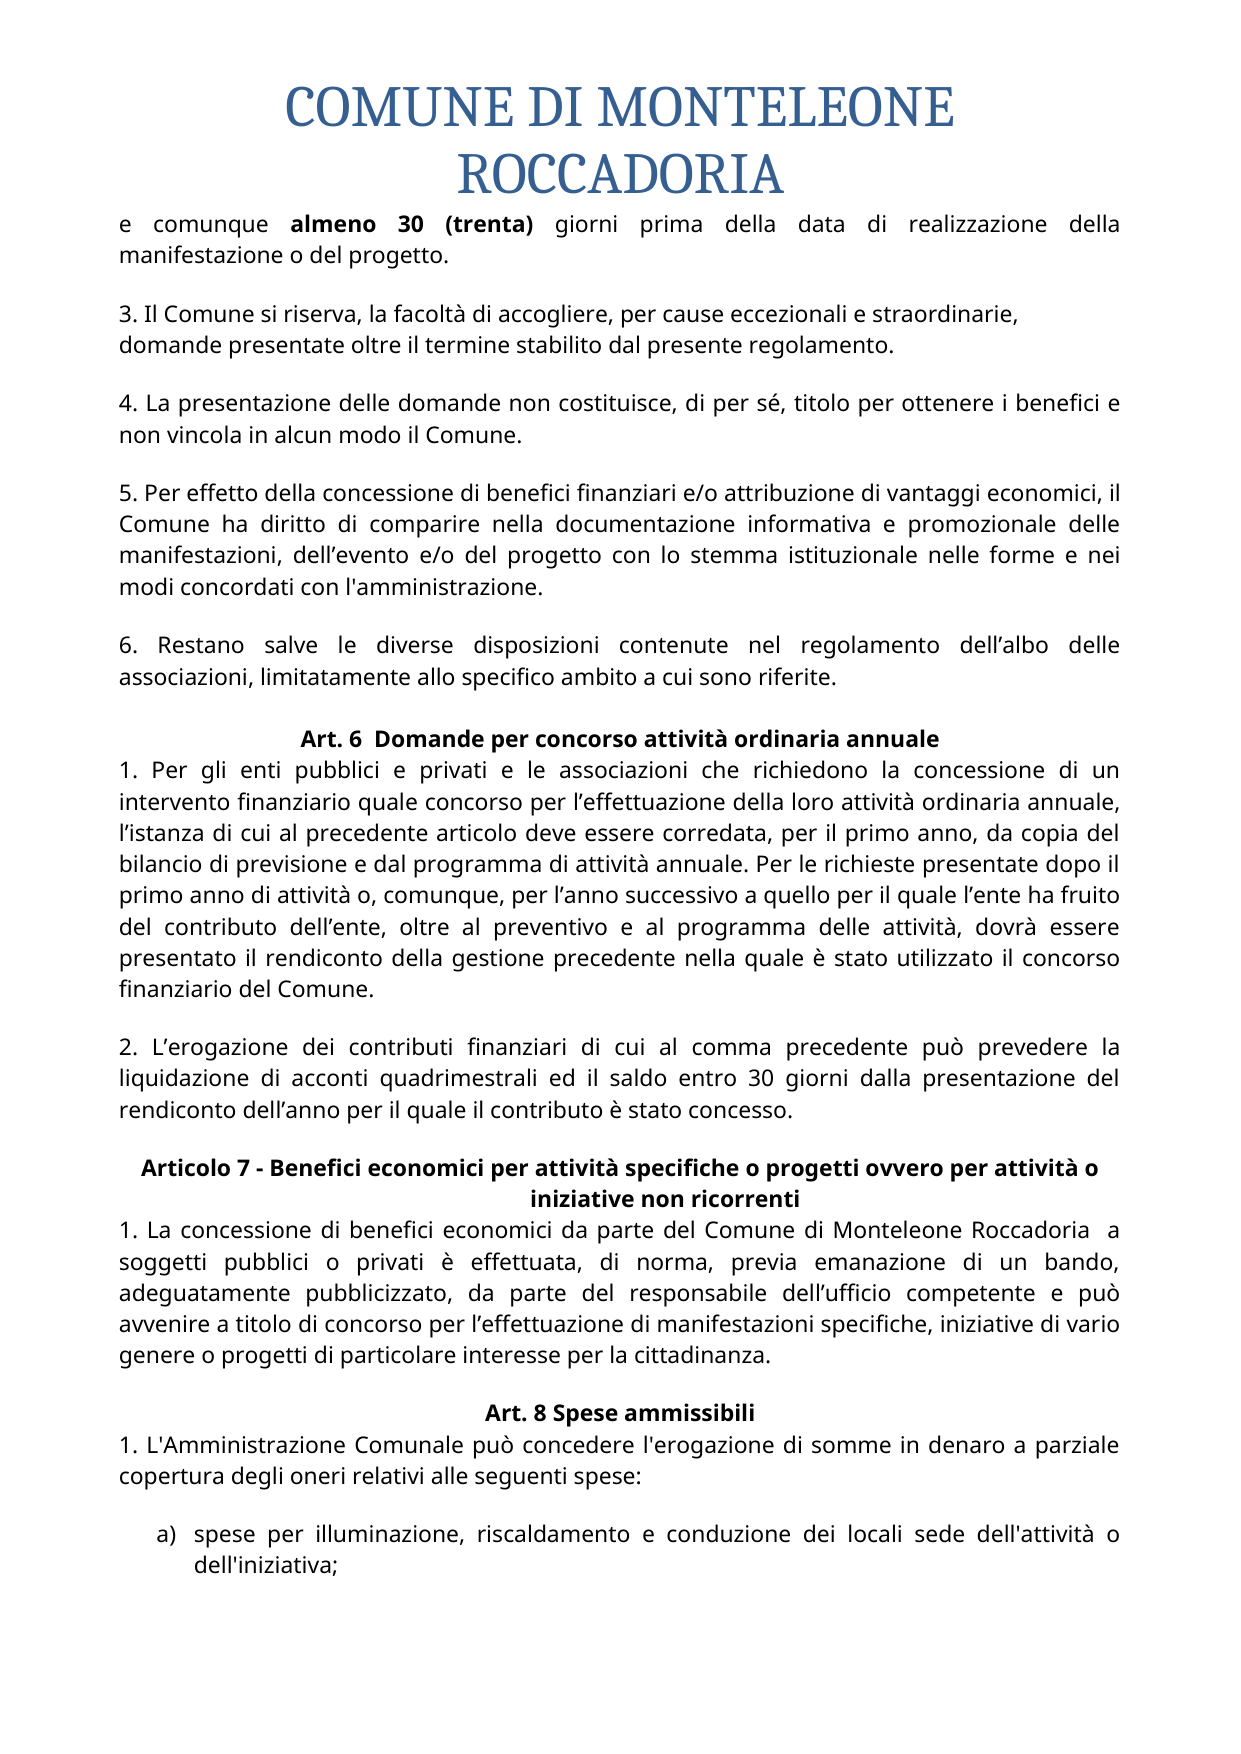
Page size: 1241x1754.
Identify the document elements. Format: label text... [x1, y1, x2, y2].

text 1. La concessione di benefici economici da parte del Comune di Monteleone Roccadoria a soggetti pubblici o privati è effettuata, di norma, previa emanazione di un bando, adeguatamente pubblicizzato, da parte del responsabile dell’ufficio competente e può avvenire a titolo di concorso per l’effettuazione di manifestazioni specifiche, iniziative di vario genere o progetti di particolare interesse per la cittadinanza. [119, 1214, 1121, 1370]
text e comunque almeno 30 (trenta) giorni prima della data di realizzazione della manifestazione o del progetto. [119, 208, 1121, 270]
text 1. Per gli enti pubblici e privati e le associazioni che richiedono la concessione di un intervento finanziario quale concorso per l’effettuazione della loro attività ordinaria annuale, l’istanza di cui al precedente articolo deve essere corredata, per il primo anno, da copia del bilancio di previsione e dal programma di attività annuale. Per le richieste presentate dopo il primo anno di attività o, comunque, per l’anno successivo a quello per il quale l’ente ha fruito del contributo dell’ente, oltre al preventivo e al programma delle attività, dovrà essere presentato il rendiconto della gestione precedente nella quale è stato utilizzato il concorso finanziario del Comune. [119, 754, 1121, 1004]
text 1. L'Amministrazione Comunale può concedere l'erogazione di somme in denaro a parziale copertura degli oneri relativi alle seguenti spese: [119, 1428, 1121, 1491]
list spese per illuminazione, riscaldamento e conduzione dei locali sede dell'attività o dell'iniziativa; [156, 1518, 1121, 1580]
text 4. La presentazione delle domande non costituisce, di per sé, titolo per ottenere i benefici e non vincola in alcun modo il Comune. [119, 387, 1121, 450]
text 2. L’erogazione dei contributi finanziari di cui al comma precedente può prevedere la liquidazione di acconti quadrimestrali ed il saldo entro 30 giorni dalla presentazione del rendiconto dell’anno per il quale il contributo è stato concesso. [119, 1031, 1121, 1125]
text 6. Restano salve le diverse disposizioni contenute nel regolamento dell’albo delle associazioni, limitatamente allo specifico ambito a cui sono riferite. [119, 629, 1121, 692]
subtitle Art. 8 Spese ammissibili [119, 1397, 1121, 1428]
subtitle Articolo 7 - Benefici economici per attività specifiche o progetti ovvero per attività o iniziative non ricorrenti [119, 1152, 1121, 1214]
text 5. Per effetto della concessione di benefici finanziari e/o attribuzione di vantaggi economici, il Comune ha diritto di comparire nella documentazione informativa e promozionale delle manifestazioni, dell’evento e/o del progetto con lo stemma istituzionale nelle forme e nei modi concordati con l'amministrazione. [119, 477, 1121, 602]
subtitle Art. 6 Domande per concorso attività ordinaria annuale [119, 723, 1121, 754]
text 3. Il Comune si riserva, la facoltà di accogliere, per cause eccezionali e straordinarie, domande presentate oltre il termine stabilito dal presente regolamento. [119, 298, 1121, 360]
